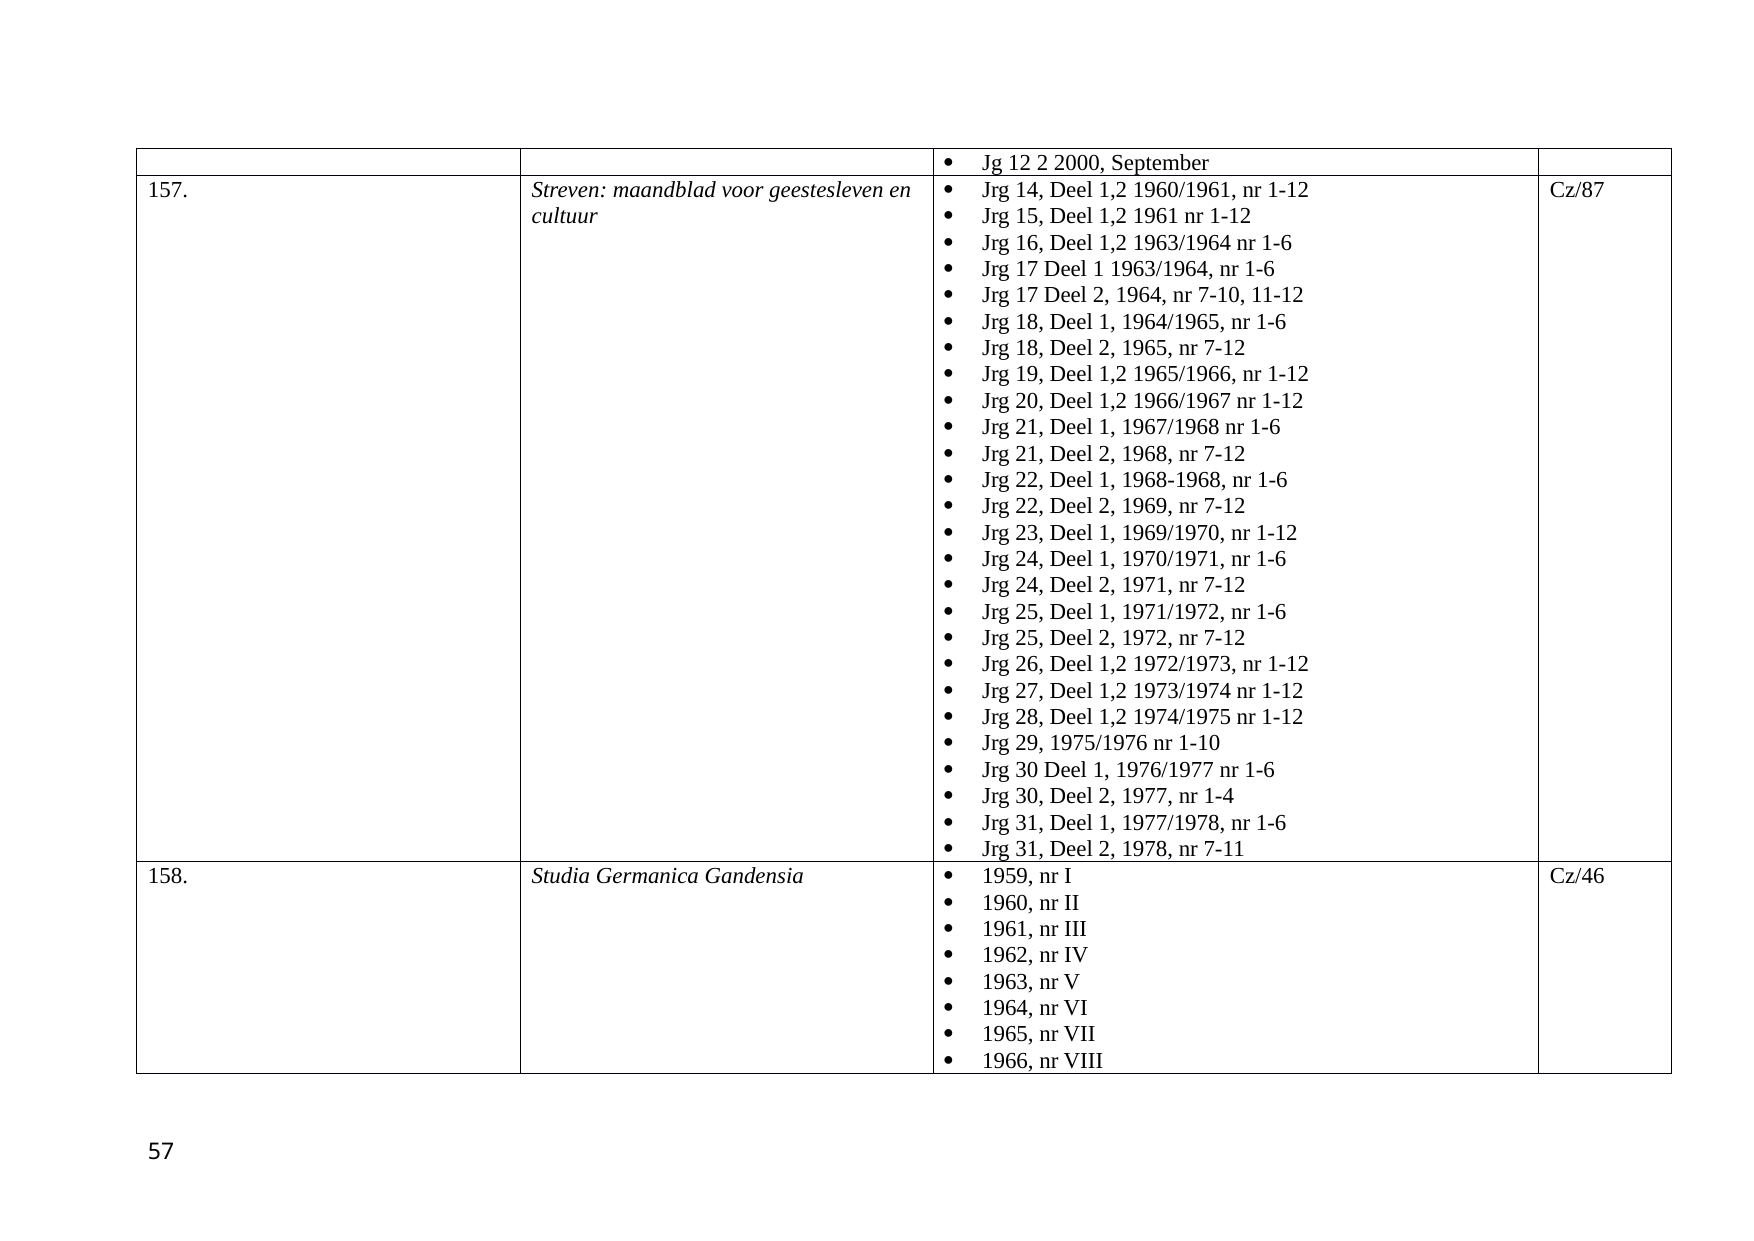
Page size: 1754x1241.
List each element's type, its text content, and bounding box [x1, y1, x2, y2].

table_cell [1539, 149, 1671, 175]
table_cell [521, 149, 933, 175]
table_cell [137, 149, 520, 175]
table_cell Jg. 3: 1 1991 Maart Jg. 4: 2 1992 September Jg 5, 2 1993 September Jg 12 2 2000, September [934, 149, 1538, 175]
table_cell Cz/87 [1539, 176, 1671, 861]
table_cell Studia Germanica Gandensia [521, 862, 933, 1073]
table_cell Cz/46 [1539, 862, 1671, 1073]
table_cell 157. [137, 176, 520, 861]
table_cell Jrg 14, Deel 1,2 1960/1961, nr 1-12 Jrg 15, Deel 1,2 1961 nr 1-12 Jrg 16, Deel 1,2 1963/1964 nr 1-6 Jrg 17 Deel 1 1963/1964, nr 1-6 Jrg 17 Deel 2, 1964, nr 7-10, 11-12 Jrg 18, Deel 1, 1964/1965, nr 1-6 Jrg 18, Deel 2, 1965, nr 7-12 Jrg 19, Deel 1,2 1965/1966, nr 1-12 Jrg 20, Deel 1,2 1966/1967 nr 1-12 Jrg 21, Deel 1, 1967/1968 nr 1-6 Jrg 21, Deel 2, 1968, nr 7-12 Jrg 22, Deel 1, 1968-1968, nr 1-6 Jrg 22, Deel 2, 1969, nr 7-12 Jrg 23, Deel 1, 1969/1970, nr 1-12 Jrg 24, Deel 1, 1970/1971, nr 1-6 Jrg 24, Deel 2, 1971, nr 7-12 Jrg 25, Deel 1, 1971/1972, nr 1-6 Jrg 25, Deel 2, 1972, nr 7-12 Jrg 26, Deel 1,2 1972/1973, nr 1-12 Jrg 27, Deel 1,2 1973/1974 nr 1-12 Jrg 28, Deel 1,2 1974/1975 nr 1-12 Jrg 29, 1975/1976 nr 1-10 Jrg 30 Deel 1, 1976/1977 nr 1-6 Jrg 30, Deel 2, 1977, nr 1-4 Jrg 31, Deel 1, 1977/1978, nr 1-6 Jrg 31, Deel 2, 1978, nr 7-11 [934, 176, 1538, 861]
table_cell Streven: maandblad voor geestesleven en cultuur [521, 176, 933, 861]
table_cell 158. [137, 862, 520, 1073]
table_cell 1959, nr I 1960, nr II 1961, nr III 1962, nr IV 1963, nr V 1964, nr VI 1965, nr VII 1966, nr VIII 1967, nr IX 1968, nr X 1969, nr XI 1970, nr XII 1971/1972, nr XIII 1973, nr XIV 1974, nr XV 1975, nr XVI 1976, nr XVII 1977, nr XVIII 1978, nr XIX 1979, nr XX 1980/1981, nr XXI 1982/1983, nr XXII 1985, 3-6 (od 1985 zmiana numeracji) 1986, nr 7-10 1987, nr 11,12 1988, nr 13-16 1989, nr 17,18 1990, nr 19-23, 25 1991, nr 24: Taalkunde + Literatuur, 26,27,28 1992, nr 29, 30 1993, nr 32,33 1994, nr 34,35,36 1995, nr 37 1996, nr 39, 40 1997, nr 42, 43 1998, nr 44,45 1999, nr 46, 47, 49 2000, nr 50,51,52 [934, 862, 1538, 1073]
